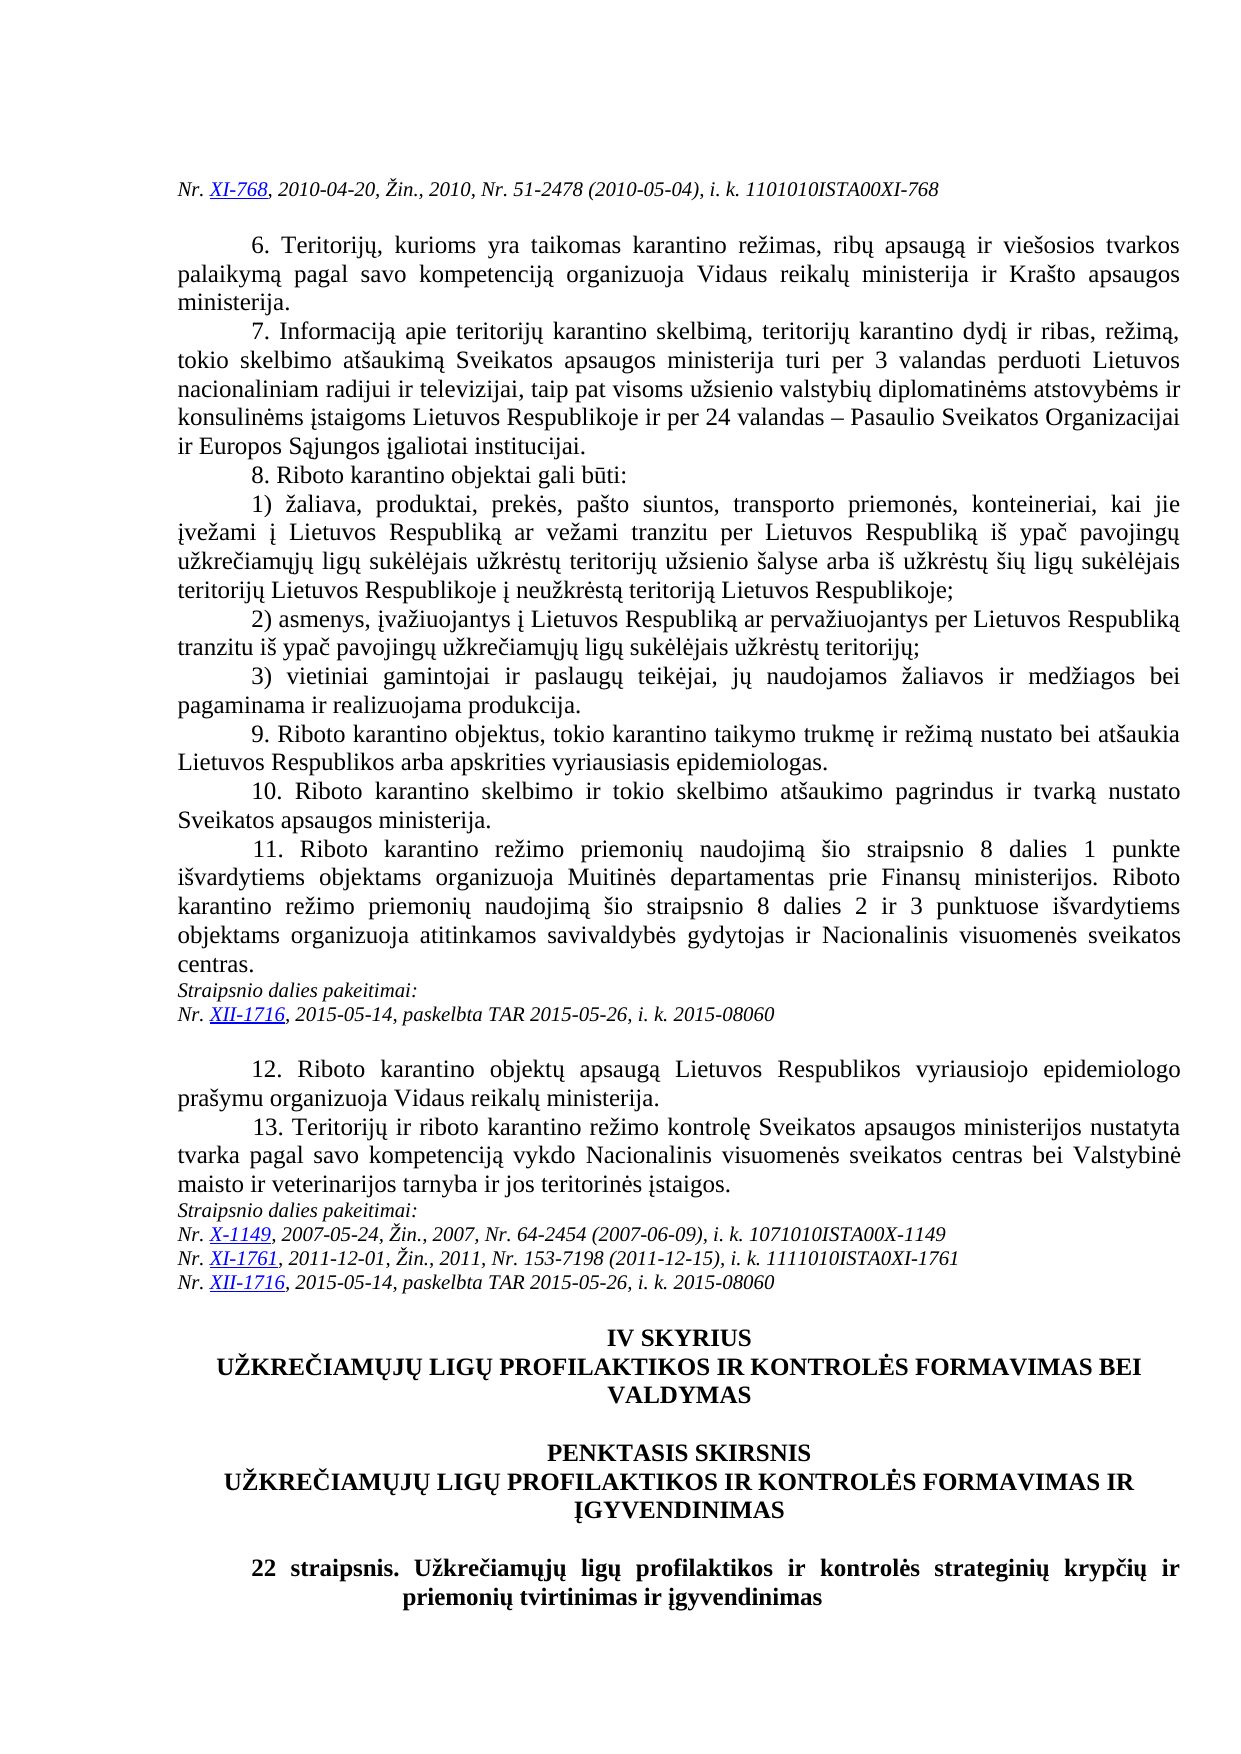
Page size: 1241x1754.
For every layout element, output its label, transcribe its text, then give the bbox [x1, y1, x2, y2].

text Nr. XII-1716, 2015-05-14, paskelbta TAR 2015-05-26, i. k. 2015-08060 [177, 1002, 1181, 1026]
text 10. Riboto karantino skelbimo ir tokio skelbimo atšaukimo pagrindus ir tvarką nustato Sveikatos apsaugos ministerija. [177, 776, 1181, 834]
text 11. Riboto karantino režimo priemonių naudojimą šio straipsnio 8 dalies 1 punkte išvardytiems objektams organizuoja Muitinės departamentas prie Finansų ministerijos. Riboto karantino režimo priemonių naudojimą šio straipsnio 8 dalies 2 ir 3 punktuose išvardytiems objektams organizuoja atitinkamos savivaldybės gydytojas ir Nacionalinis visuomenės sveikatos centras. [177, 834, 1181, 977]
text 13. Teritorijų ir riboto karantino režimo kontrolę Sveikatos apsaugos ministerijos nustatyta tvarka pagal savo kompetenciją vykdo Nacionalinis visuomenės sveikatos centras bei Valstybinė maisto ir veterinarijos tarnyba ir jos teritorinės įstaigos. [177, 1112, 1181, 1198]
text Nr. XII-1716, 2015-05-14, paskelbta TAR 2015-05-26, i. k. 2015-08060 [177, 1270, 1181, 1294]
text IV SKYRIUS [177, 1323, 1181, 1352]
text Nr. X-1149, 2007-05-24, Žin., 2007, Nr. 64-2454 (2007-06-09), i. k. 1071010ISTA00X-1149 [177, 1222, 1181, 1246]
text Straipsnio dalies pakeitimai: [177, 1198, 1181, 1222]
text 9. Riboto karantino objektus, tokio karantino taikymo trukmę ir režimą nustato bei atšaukia Lietuvos Respublikos arba apskrities vyriausiasis epidemiologas. [177, 719, 1181, 776]
text 7. Informaciją apie teritorijų karantino skelbimą, teritorijų karantino dydį ir ribas, režimą, tokio skelbimo atšaukimą Sveikatos apsaugos ministerija turi per 3 valandas perduoti Lietuvos nacionaliniam radijui ir televizijai, taip pat visoms užsienio valstybių diplomatinėms atstovybėms ir konsulinėms įstaigoms Lietuvos Respublikoje ir per 24 valandas – Pasaulio Sveikatos Organizacijai ir Europos Sąjungos įgaliotai institucijai. [177, 316, 1181, 460]
text Nr. XI-768, 2010-04-20, Žin., 2010, Nr. 51-2478 (2010-05-04), i. k. 1101010ISTA00XI-768 [177, 177, 1181, 201]
text Nr. XI-1761, 2011-12-01, Žin., 2011, Nr. 153-7198 (2011-12-15), i. k. 1111010ISTA0XI-1761 [177, 1246, 1181, 1270]
text 12. Riboto karantino objektų apsaugą Lietuvos Respublikos vyriausiojo epidemiologo prašymu organizuoja Vidaus reikalų ministerija. [177, 1054, 1181, 1112]
text 1) žaliava, produktai, prekės, pašto siuntos, transporto priemonės, konteineriai, kai jie įvežami į Lietuvos Respubliką ar vežami tranzitu per Lietuvos Respubliką iš ypač pavojingų užkrečiamųjų ligų sukėlėjais užkrėstų teritorijų užsienio šalyse arba iš užkrėstų šių ligų sukėlėjais teritorijų Lietuvos Respublikoje į neužkrėstą teritoriją Lietuvos Respublikoje; [177, 489, 1181, 604]
text UŽKREČIAMŲJŲ LIGŲ PROFILAKTIKOS IR KONTROLĖS FORMAVIMAS BEI VALDYMAS [177, 1352, 1181, 1409]
text 8. Riboto karantino objektai gali būti: [177, 460, 1181, 489]
text 3) vietiniai gamintojai ir paslaugų teikėjai, jų naudojamos žaliavos ir medžiagos bei pagaminama ir realizuojama produkcija. [177, 661, 1181, 719]
text 2) asmenys, įvažiuojantys į Lietuvos Respubliką ar pervažiuojantys per Lietuvos Respubliką tranzitu iš ypač pavojingų užkrečiamųjų ligų sukėlėjais užkrėstų teritorijų; [177, 604, 1181, 661]
text 6. Teritorijų, kurioms yra taikomas karantino režimas, ribų apsaugą ir viešosios tvarkos palaikymą pagal savo kompetenciją organizuoja Vidaus reikalų ministerija ir Krašto apsaugos ministerija. [177, 230, 1181, 316]
text Straipsnio dalies pakeitimai: [177, 977, 1181, 1002]
text PENKTASIS SKIRSNIS [177, 1438, 1181, 1467]
text 22 straipsnis. Užkrečiamųjų ligų profilaktikos ir kontrolės strateginių krypčių ir priemonių tvirtinimas ir įgyvendinimas [251, 1553, 1181, 1611]
text UŽKREČIAMŲJŲ LIGŲ PROFILAKTIKOS IR KONTROLĖS FORMAVIMAS IR ĮGYVENDINIMAS [177, 1467, 1181, 1524]
